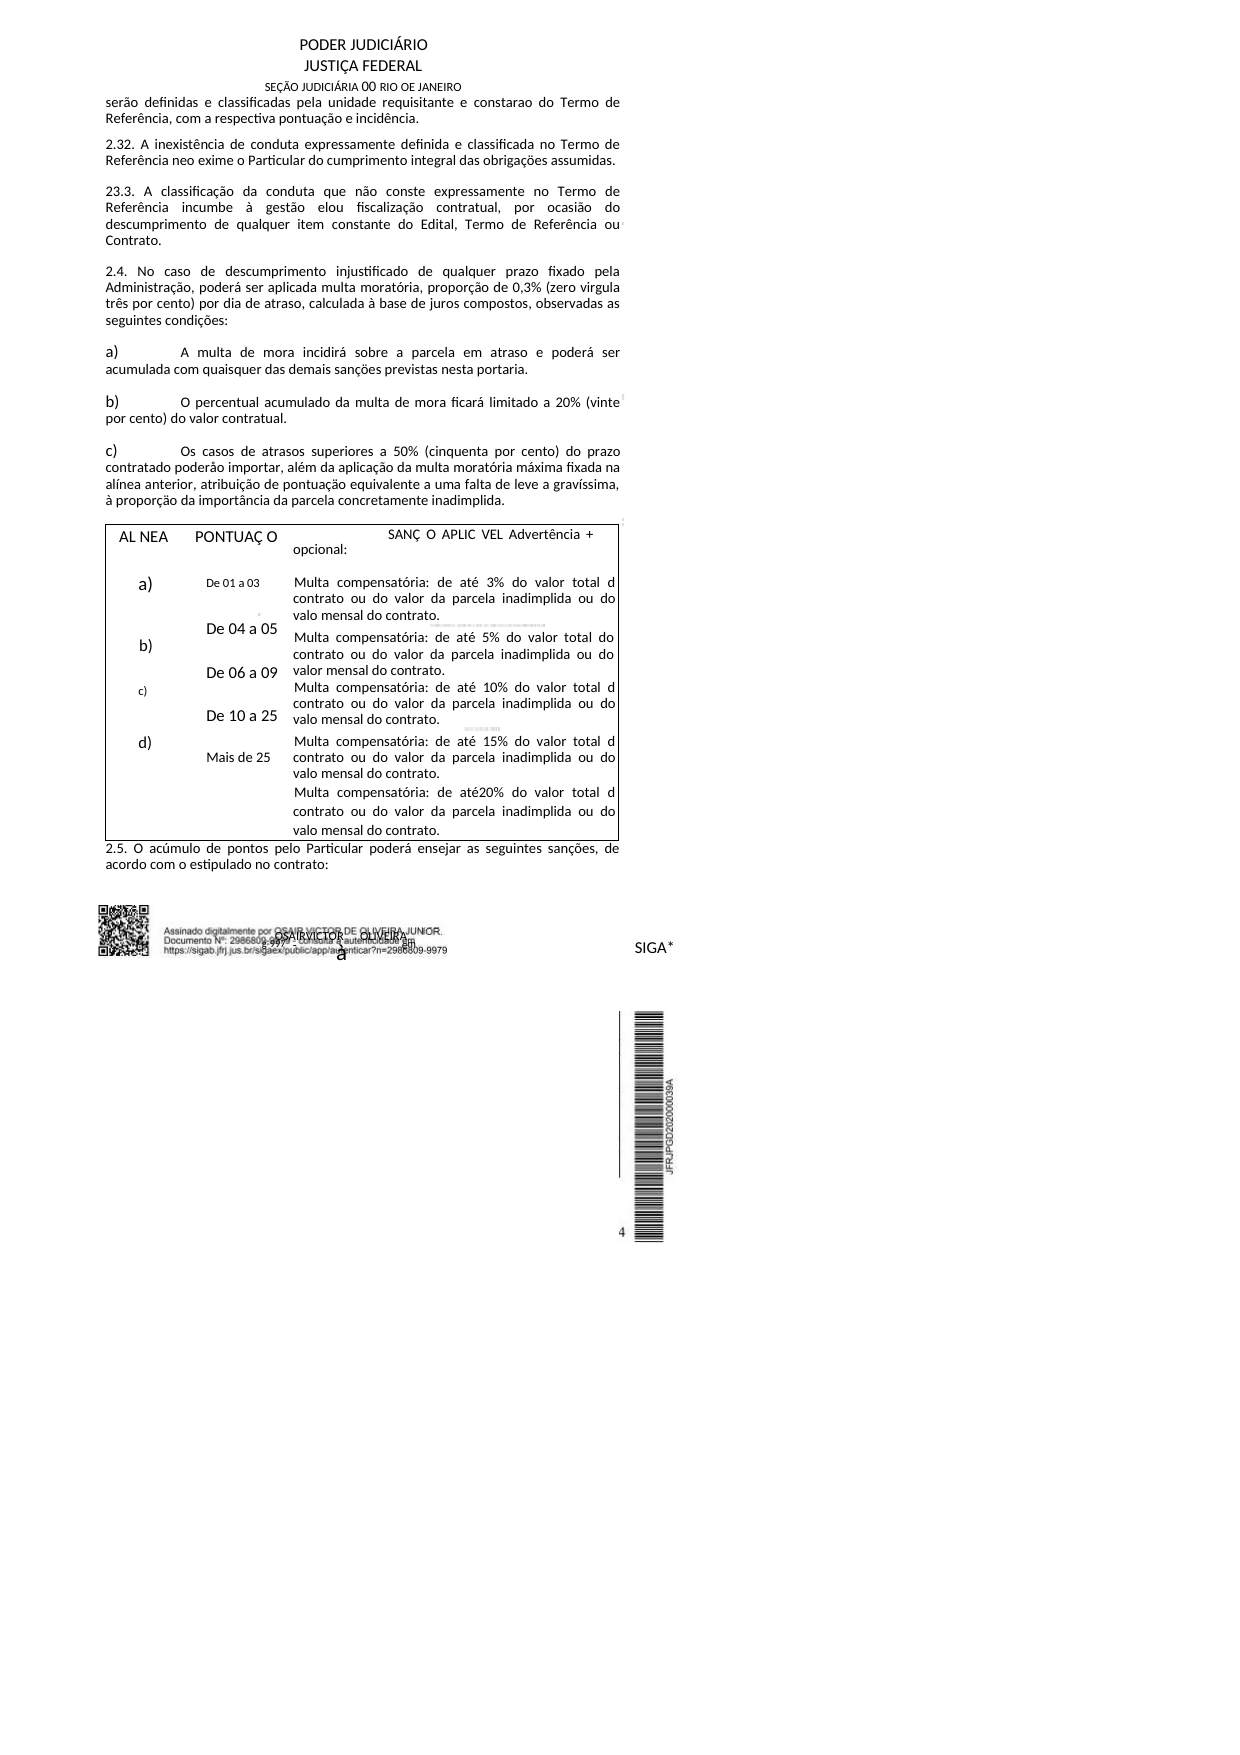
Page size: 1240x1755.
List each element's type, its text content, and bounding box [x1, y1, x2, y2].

table_header AL NEA a) b) c) d) [106, 525, 195, 839]
table_header PONTUAÇ O De 01 a 03 De 04 a 05 De 06 a 09 De 10 a 25 Mais de 25 [195, 525, 284, 839]
list Os casos de atrasos superiores a 50% (cinquenta por cento) do prazo contratado poderåo importar, além da aplicação da multa moratória máxima fixada na alínea anterior, atribuição de pontuaçäo equivalente a uma falta de leve a gravíssima, à proporçäo da importância da parcela concretamente inadimplida. [105, 441, 621, 509]
text 2.32. A inexistência de conduta expressamente definida e classificada no Termo de Referência neo exime o Particular do cumprimento integral das obrigaçöes assumidas. [105, 137, 621, 169]
text 23.3. A classificação da conduta que não conste expressamente no Termo de Referência incumbe à gestão elou fiscalização contratual, por ocasião do descumprimento de qualquer item constante do Edital, Termo de Referência ou Contrato. [105, 183, 621, 249]
text 2.5. O acúmulo de pontos pelo Particular poderá ensejar as seguintes sanções, de acordo com o estipulado no contrato: [105, 840, 621, 873]
text serão definidas e classificadas pela unidade requisitante e constarao do Termo de Referência, com a respectiva pontuação e incidência. [105, 95, 621, 127]
table_header SANÇ O APLIC VEL Advertência + opcional: Multa compensatória: de até 3% do valor total d contrato ou do valor da parcela inadimplida ou do valo mensal do contrato. Multa compensatória: de até 5% do valor total do contrato ou do valor da parcela inadimplida ou do valor mensal do contrato. Multa compensatória: de até 10% do valor total d contrato ou do valor da parcela inadimplida ou do valo mensal do contrato. Multa compensatória: de até 15% do valor total d contrato ou do valor da parcela inadimplida ou do valo mensal do contrato. Multa compensatória: de até20% do valor total d contrato ou do valor da parcela inadimplida ou do valo mensal do contrato. [284, 525, 618, 839]
list A multa de mora incidirá sobre a parcela em atraso e poderá ser acumulada com quaisquer das demais sançöes previstas nesta portaria. [105, 343, 621, 378]
list O percentual acumulado da multa de mora ficará limitado a 20% (vinte por cento) do valor contratual. [105, 392, 621, 427]
text 2.4. No caso de descumprimento injustificado de qualquer prazo fixado pela Administração, poderá ser aplicada multa moratória, proporção de 0,3% (zero virgula três por cento) por dia de atraso, calculada à base de juros compostos, observadas as seguintes condições: [105, 263, 621, 329]
